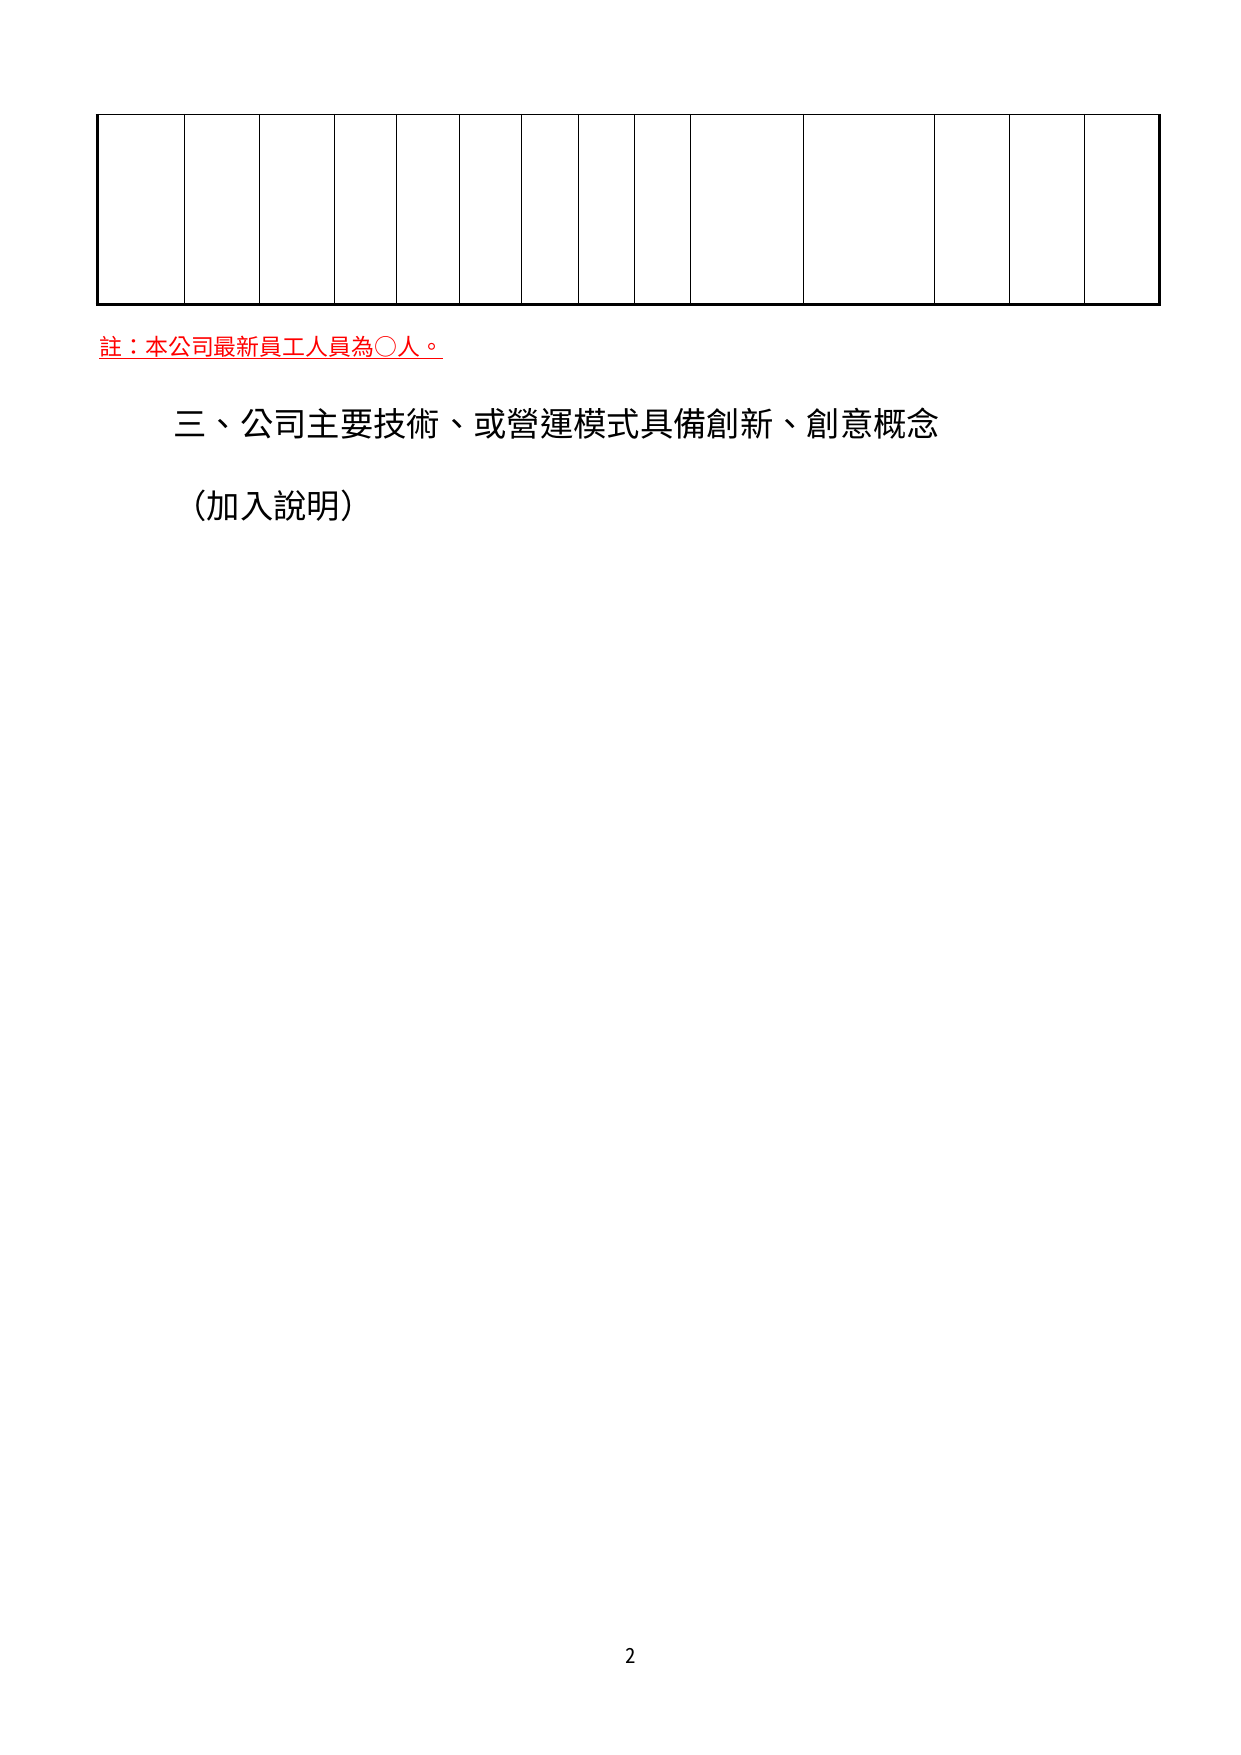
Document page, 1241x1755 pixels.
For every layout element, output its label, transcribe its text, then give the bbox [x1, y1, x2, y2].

table_cell [579, 115, 634, 302]
table_cell [260, 115, 334, 302]
table_cell [522, 115, 578, 302]
table_cell [460, 115, 521, 302]
text 三、公司主要技術、或營運模式具備創新、創意概念 [106, 387, 1150, 449]
text （加入說明） [106, 468, 1150, 531]
table_cell [99, 115, 184, 302]
table_cell [804, 115, 934, 302]
table_cell [635, 115, 690, 302]
table_cell [1010, 115, 1084, 302]
table_cell [397, 115, 459, 302]
table_cell [935, 115, 1009, 302]
table_cell [185, 115, 259, 302]
table_cell [1085, 115, 1158, 302]
table_cell [335, 115, 396, 302]
table_cell [691, 115, 803, 302]
text 註：本公司最新員工人員為○人。 [99, 306, 1150, 368]
